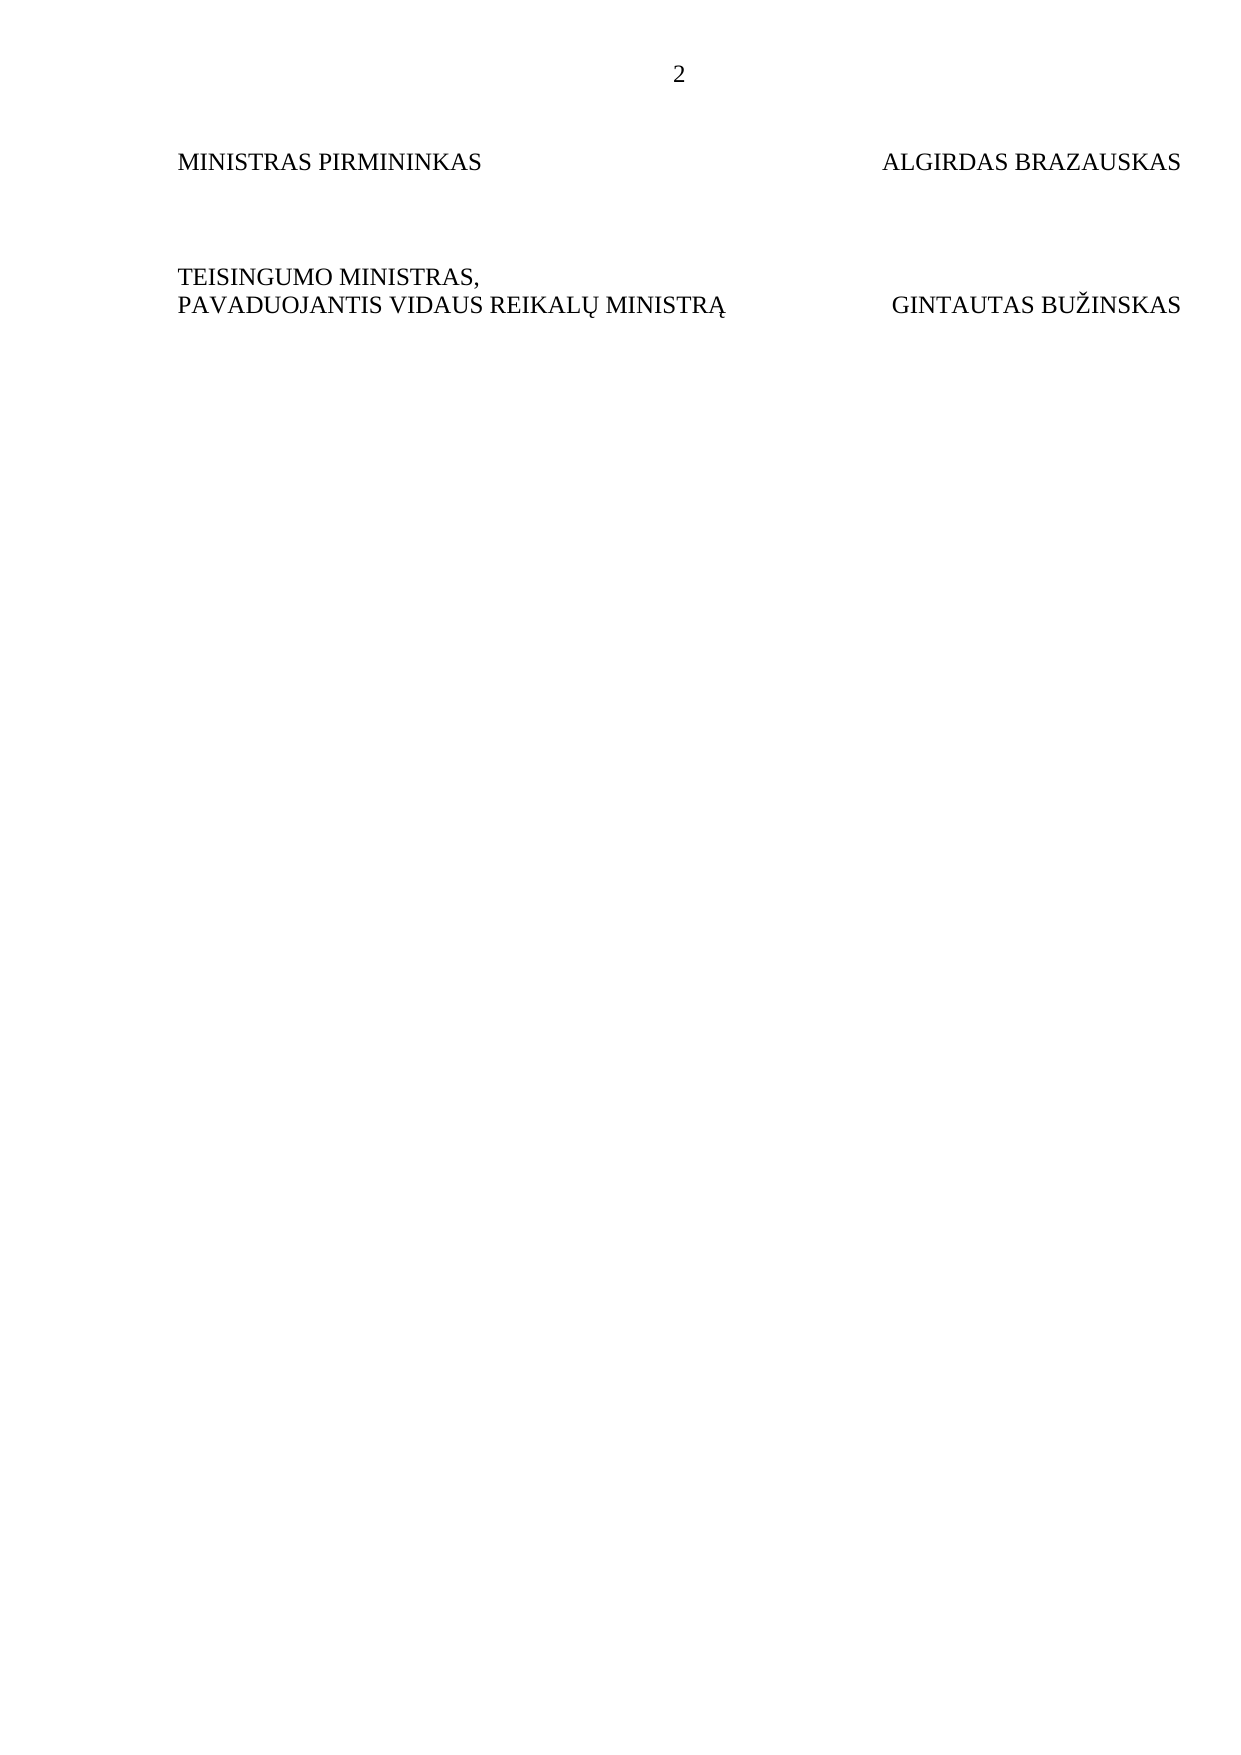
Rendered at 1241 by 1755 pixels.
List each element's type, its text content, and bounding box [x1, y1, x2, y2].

text Ministras Pirmininkas Algirdas Brazauskas [177, 147, 1181, 176]
text Teisingumo ministras, [177, 262, 1181, 291]
text pavaduojantis vidaus reikalų ministrą Gintautas Bužinskas [177, 291, 1181, 319]
